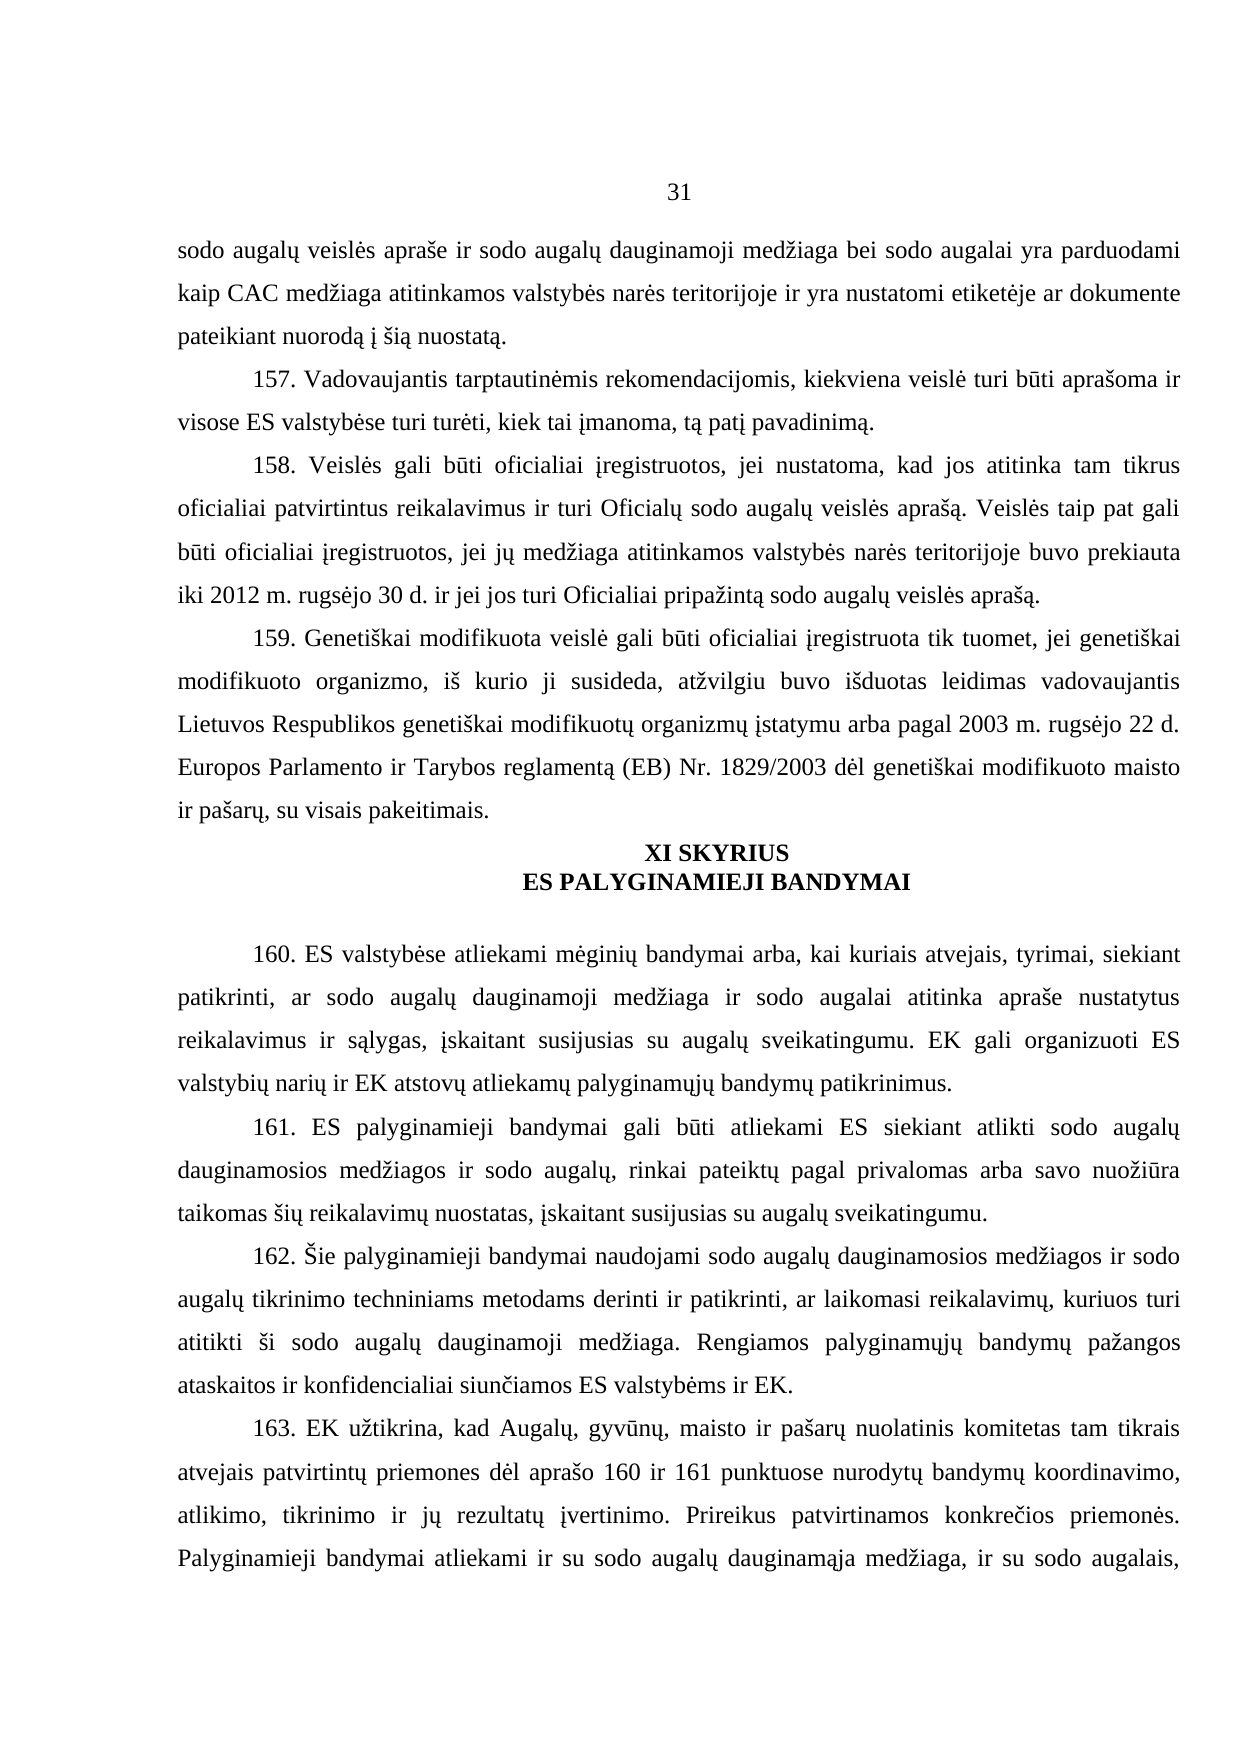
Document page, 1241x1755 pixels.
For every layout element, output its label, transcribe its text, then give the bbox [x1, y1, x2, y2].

text 159. Genetiškai modifikuota veislė gali būti oficialiai įregistruota tik tuomet, jei genetiškai modifikuoto organizmo, iš kurio ji susideda, atžvilgiu buvo išduotas leidimas vadovaujantis Lietuvos Respublikos genetiškai modifikuotų organizmų įstatymu arba pagal 2003 m. rugsėjo 22 d. Europos Parlamento ir Tarybos reglamentą (EB) Nr. 1829/2003 dėl genetiškai modifikuoto maisto ir pašarų, su visais pakeitimais. [177, 623, 1181, 824]
text 163. EK užtikrina, kad Augalų, gyvūnų, maisto ir pašarų nuolatinis komitetas tam tikrais atvejais patvirtintų priemones dėl aprašo 160 ir 161 punktuose nurodytų bandymų koordinavimo, atlikimo, tikrinimo ir jų rezultatų įvertinimo. Prireikus patvirtinamos konkrečios priemonės. Palyginamieji bandymai atliekami ir su sodo augalų dauginamąja medžiaga, ir su sodo augalais, [177, 1413, 1181, 1572]
text 162. Šie palyginamieji bandymai naudojami sodo augalų dauginamosios medžiagos ir sodo augalų tikrinimo techniniams metodams derinti ir patikrinti, ar laikomasi reikalavimų, kuriuos turi atitikti ši sodo augalų dauginamoji medžiaga. Rengiamos palyginamųjų bandymų pažangos ataskaitos ir konfidencialiai siunčiamos ES valstybėms ir EK. [177, 1241, 1181, 1399]
text ES PALYGINAMIEJI BANDYMAI [177, 867, 1181, 896]
text 160. ES valstybėse atliekami mėginių bandymai arba, kai kuriais atvejais, tyrimai, siekiant patikrinti, ar sodo augalų dauginamoji medžiaga ir sodo augalai atitinka apraše nustatytus reikalavimus ir sąlygas, įskaitant susijusias su augalų sveikatingumu. EK gali organizuoti ES valstybių narių ir EK atstovų atliekamų palyginamųjų bandymų patikrinimus. [177, 939, 1181, 1097]
text 161. ES palyginamieji bandymai gali būti atliekami ES siekiant atlikti sodo augalų dauginamosios medžiagos ir sodo augalų, rinkai pateiktų pagal privalomas arba savo nuožiūra taikomas šių reikalavimų nuostatas, įskaitant susijusias su augalų sveikatingumu. [177, 1112, 1181, 1227]
text 158. Veislės gali būti oficialiai įregistruotos, jei nustatoma, kad jos atitinka tam tikrus oficialiai patvirtintus reikalavimus ir turi Oficialų sodo augalų veislės aprašą. Veislės taip pat gali būti oficialiai įregistruotos, jei jų medžiaga atitinkamos valstybės narės teritorijoje buvo prekiauta iki 2012 m. rugsėjo 30 d. ir jei jos turi Oficialiai pripažintą sodo augalų veislės aprašą. [177, 450, 1181, 608]
text XI SKYRIUS [177, 838, 1181, 867]
text 157. Vadovaujantis tarptautinėmis rekomendacijomis, kiekviena veislė turi būti aprašoma ir visose ES valstybėse turi turėti, kiek tai įmanoma, tą patį pavadinimą. [177, 364, 1181, 436]
text sodo augalų veislės apraše ir sodo augalų dauginamoji medžiaga bei sodo augalai yra parduodami kaip CAC medžiaga atitinkamos valstybės narės teritorijoje ir yra nustatomi etiketėje ar dokumente pateikiant nuorodą į šią nuostatą. [177, 235, 1181, 350]
